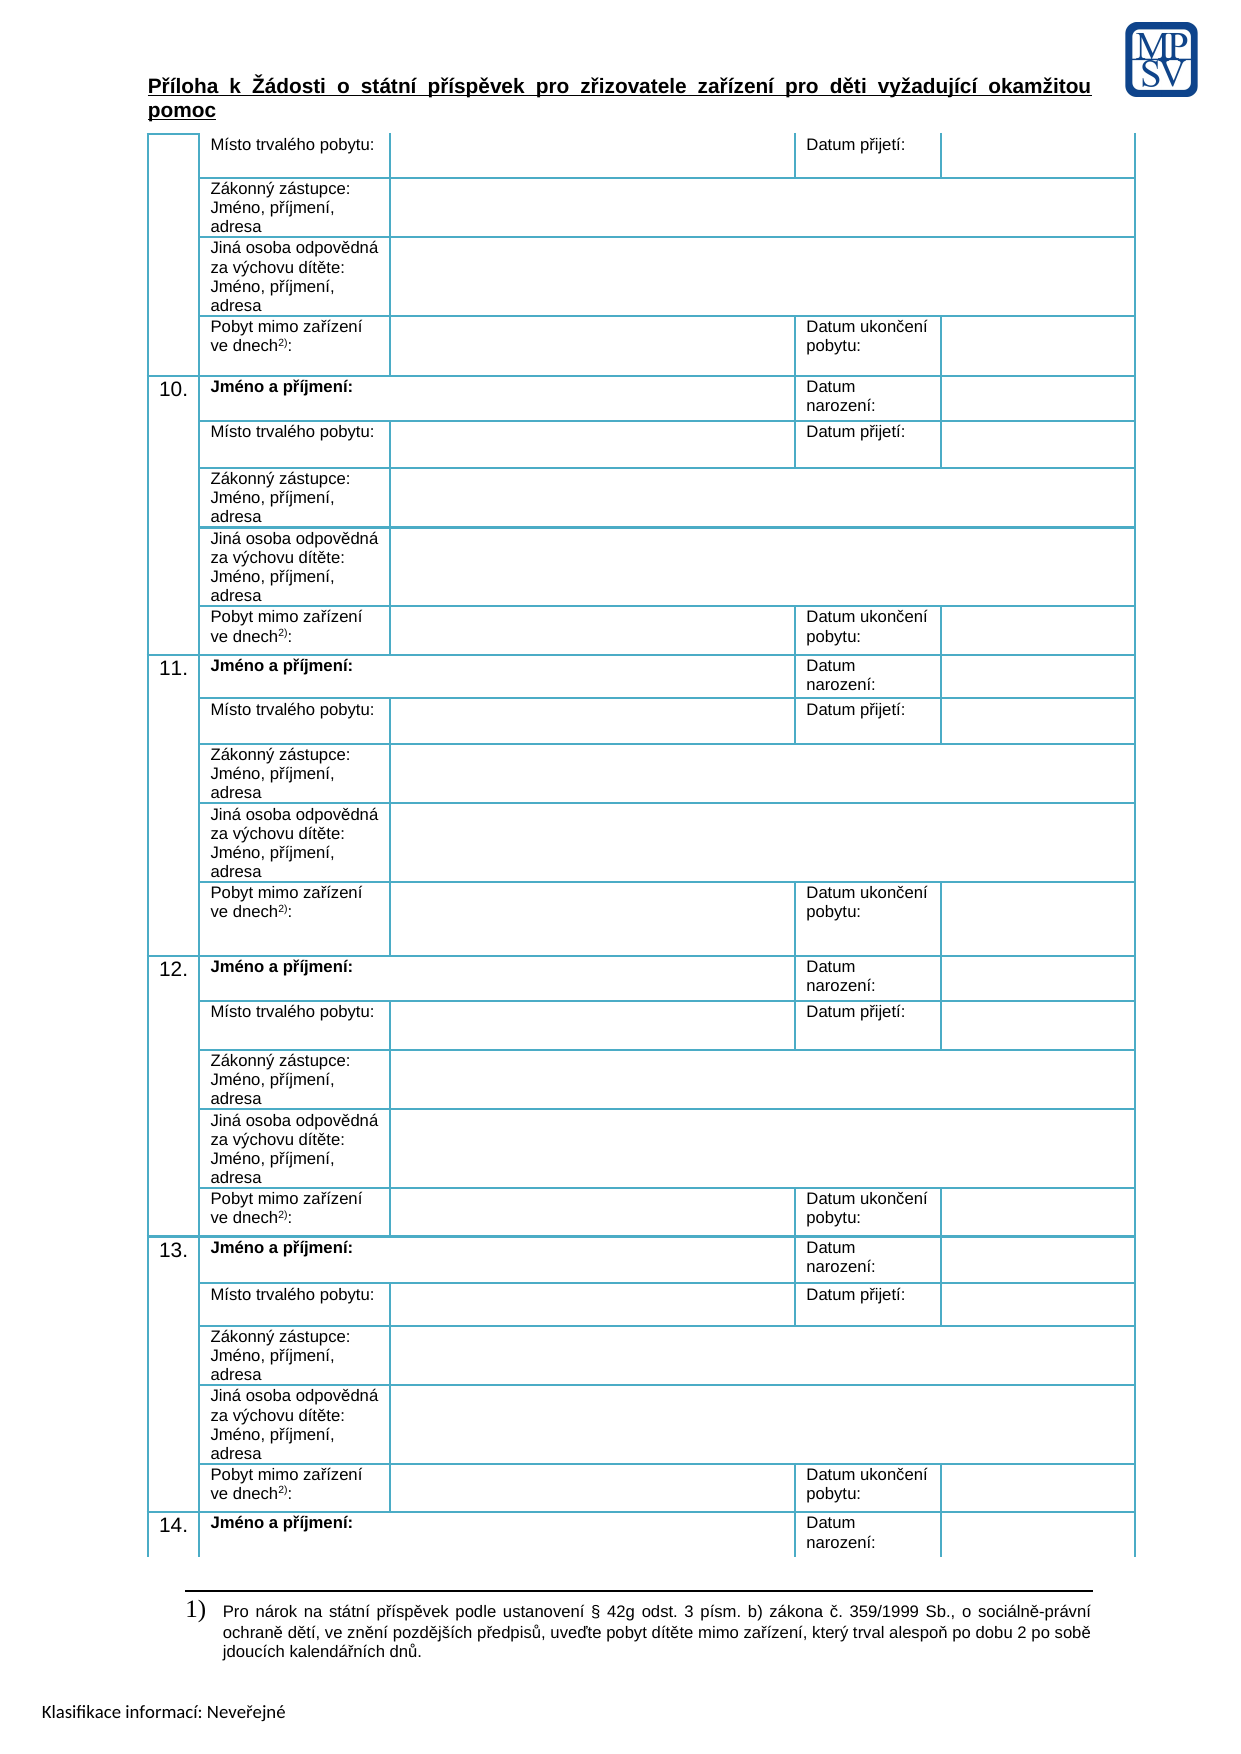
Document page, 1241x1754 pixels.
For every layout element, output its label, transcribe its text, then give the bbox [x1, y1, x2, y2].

table_cell Datum ukončení pobytu: [796, 1189, 940, 1235]
table_cell [391, 1002, 794, 1049]
table_cell Jiná osoba odpovědná za výchovu dítěte: Jméno, příjmení, adresa [200, 1110, 389, 1187]
table_cell [391, 179, 1134, 236]
table_cell Pobyt mimo zařízení ve dnech2): [200, 1465, 389, 1511]
table_cell Jméno a příjmení: [200, 1238, 794, 1282]
table_cell [391, 422, 794, 467]
table_cell Datum přijetí: [796, 422, 940, 467]
table_cell [391, 469, 1134, 526]
table_cell [391, 1386, 1134, 1463]
table_cell Datum narození: [796, 656, 940, 697]
table_cell [942, 699, 1134, 743]
table_cell Jméno a příjmení: [200, 656, 794, 697]
table_cell [391, 883, 794, 955]
table_cell Datum ukončení pobytu: [796, 317, 940, 374]
table_cell [391, 317, 794, 374]
table_cell [391, 699, 794, 743]
table_cell [942, 1238, 1134, 1282]
table_cell Datum narození: [796, 1513, 940, 1557]
table_cell [391, 1189, 794, 1235]
table_cell Datum přijetí: [796, 699, 940, 743]
table_cell [391, 745, 1134, 802]
table_cell [391, 607, 794, 653]
table_cell [391, 238, 1134, 315]
table_cell Místo trvalého pobytu: [200, 1002, 389, 1049]
table_cell [942, 422, 1134, 467]
table_cell Zákonný zástupce: Jméno, příjmení, adresa [200, 469, 389, 526]
table_cell [391, 133, 794, 177]
table_cell [391, 1110, 1134, 1187]
table_cell Místo trvalého pobytu: [200, 422, 389, 467]
table_cell Pobyt mimo zařízení ve dnech2): [200, 317, 389, 374]
table_cell Pobyt mimo zařízení ve dnech2): [200, 1189, 389, 1235]
table_cell [942, 1513, 1134, 1557]
table_cell Datum přijetí: [796, 1284, 940, 1324]
table_cell [942, 377, 1134, 420]
table_cell 12. [149, 957, 198, 1235]
table_cell 14. [149, 1513, 198, 1557]
table_cell [391, 804, 1134, 881]
table_cell [391, 1327, 1134, 1384]
table_cell Datum ukončení pobytu: [796, 607, 940, 653]
table_cell Zákonný zástupce: Jméno, příjmení, adresa [200, 1327, 389, 1384]
table_cell Datum ukončení pobytu: [796, 883, 940, 955]
table_cell 10. [149, 377, 198, 653]
table_cell [942, 607, 1134, 653]
table_cell [942, 1284, 1134, 1324]
table_cell 13. [149, 1238, 198, 1511]
table_cell [942, 1465, 1134, 1511]
table_cell [942, 133, 1134, 177]
table_cell [391, 1284, 794, 1324]
table_cell Pobyt mimo zařízení ve dnech2): [200, 607, 389, 653]
table_cell Zákonný zástupce: Jméno, příjmení, adresa [200, 745, 389, 802]
table_cell [942, 317, 1134, 374]
table_cell Místo trvalého pobytu: [200, 699, 389, 743]
table_cell Místo trvalého pobytu: [200, 1284, 389, 1324]
table_cell Jméno a příjmení: [200, 377, 794, 420]
table_cell Zákonný zástupce: Jméno, příjmení, adresa [200, 179, 389, 236]
table_cell Jiná osoba odpovědná za výchovu dítěte: Jméno, příjmení, adresa [200, 804, 389, 881]
table_cell Datum přijetí: [796, 1002, 940, 1049]
table_cell Pobyt mimo zařízení ve dnech2): [200, 883, 389, 955]
table_cell Jméno a příjmení: [200, 1513, 794, 1557]
table_cell [942, 656, 1134, 697]
table_cell [149, 135, 198, 374]
table_cell Jiná osoba odpovědná za výchovu dítěte: Jméno, příjmení, adresa [200, 1386, 389, 1463]
table_cell Datum narození: [796, 377, 940, 420]
table_cell Místo trvalého pobytu: [200, 133, 389, 177]
table_cell [391, 1465, 794, 1511]
table_cell Jméno a příjmení: [200, 957, 794, 1000]
table_cell [391, 1051, 1134, 1108]
table_cell 11. [149, 656, 198, 955]
table_cell Datum narození: [796, 957, 940, 1000]
table_cell [391, 529, 1134, 605]
table_cell Datum narození: [796, 1238, 940, 1282]
table_cell [942, 883, 1134, 955]
table_cell Datum ukončení pobytu: [796, 1465, 940, 1511]
table_cell [942, 1189, 1134, 1235]
table_cell [942, 957, 1134, 1000]
table_cell Zákonný zástupce: Jméno, příjmení, adresa [200, 1051, 389, 1108]
table_cell Jiná osoba odpovědná za výchovu dítěte: Jméno, příjmení, adresa [200, 238, 389, 315]
table_cell Jiná osoba odpovědná za výchovu dítěte: Jméno, příjmení, adresa [200, 529, 389, 605]
table_cell [942, 1002, 1134, 1049]
table_cell Datum přijetí: [796, 133, 940, 177]
